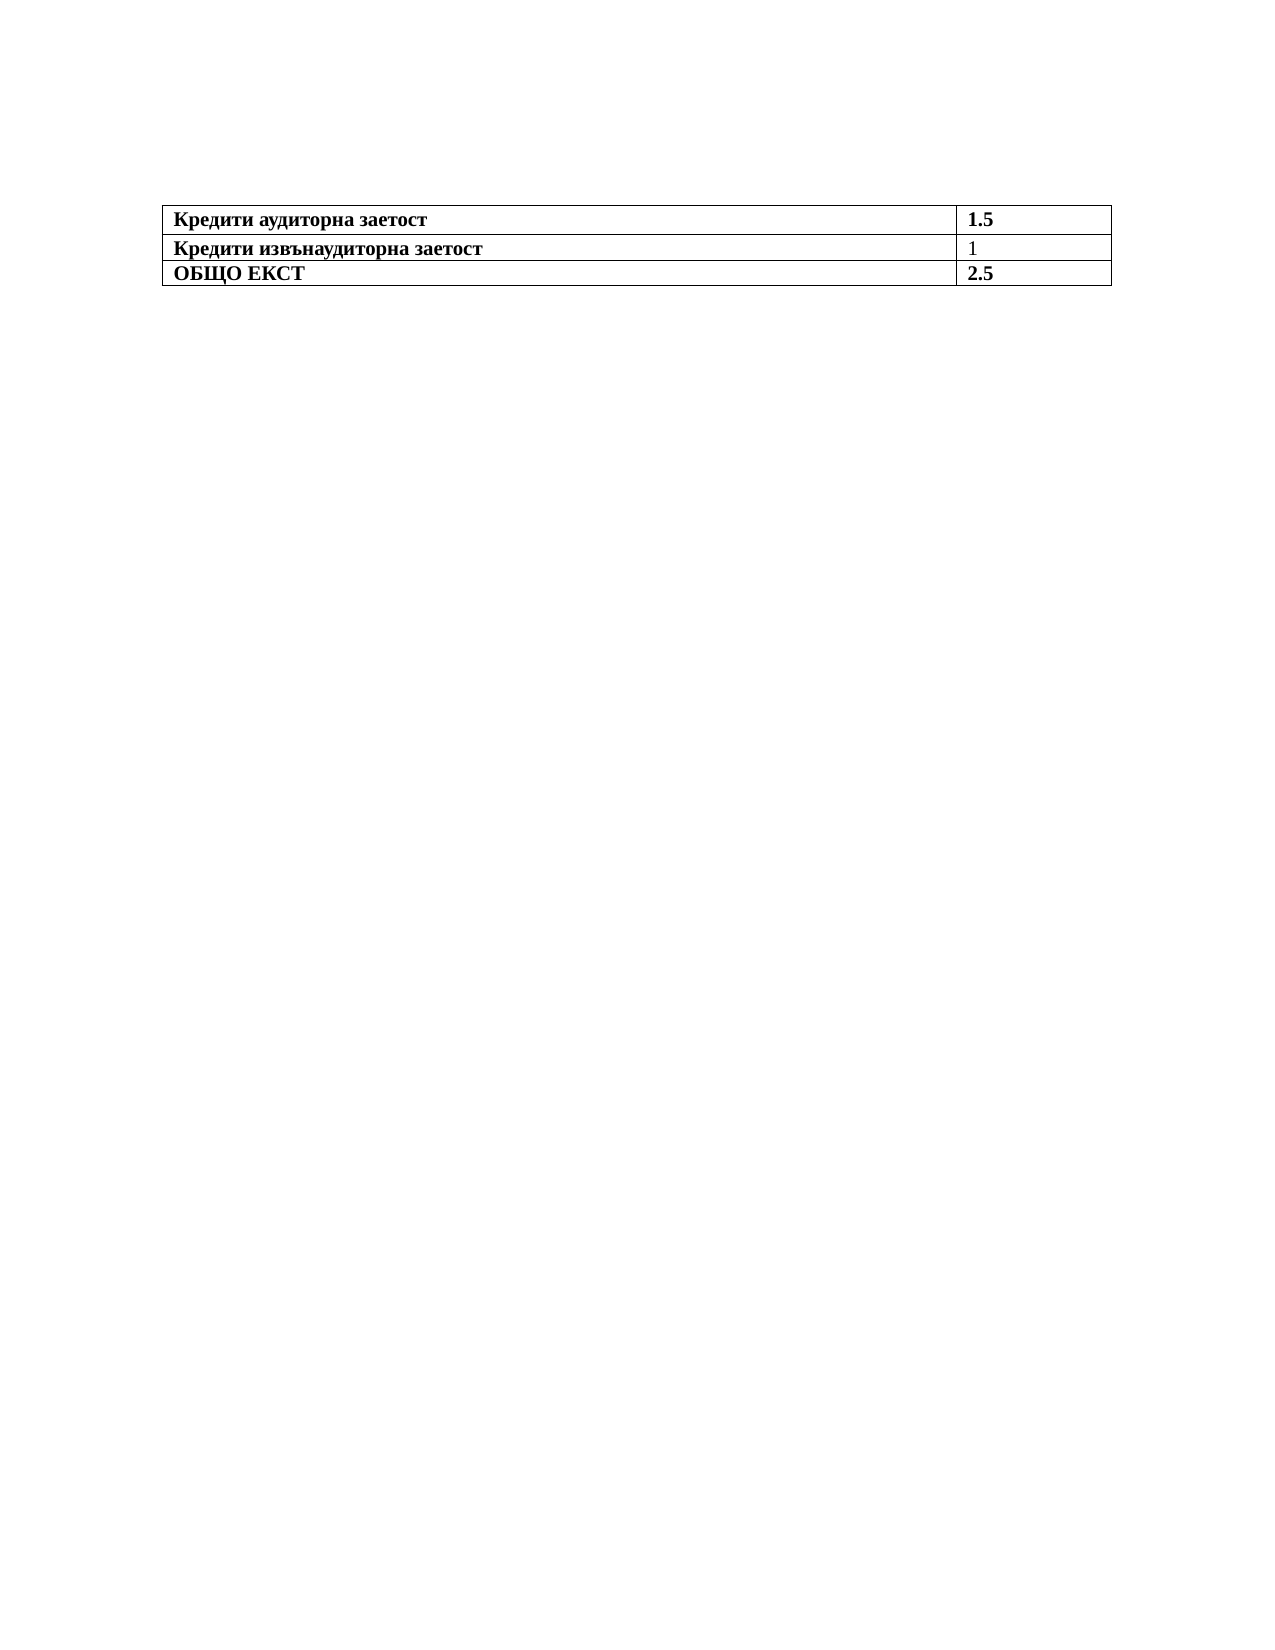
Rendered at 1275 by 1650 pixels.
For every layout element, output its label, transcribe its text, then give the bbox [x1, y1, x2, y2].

table_cell 1.5 [957, 206, 1111, 234]
table_cell 1 [957, 235, 1111, 259]
table_cell Кредити извънаудиторна заетост [163, 235, 956, 259]
table_cell 2.5 [957, 261, 1111, 284]
table_cell Кредити аудиторна заетост [163, 206, 956, 234]
table_cell ОБЩО ЕКСТ [163, 261, 956, 284]
